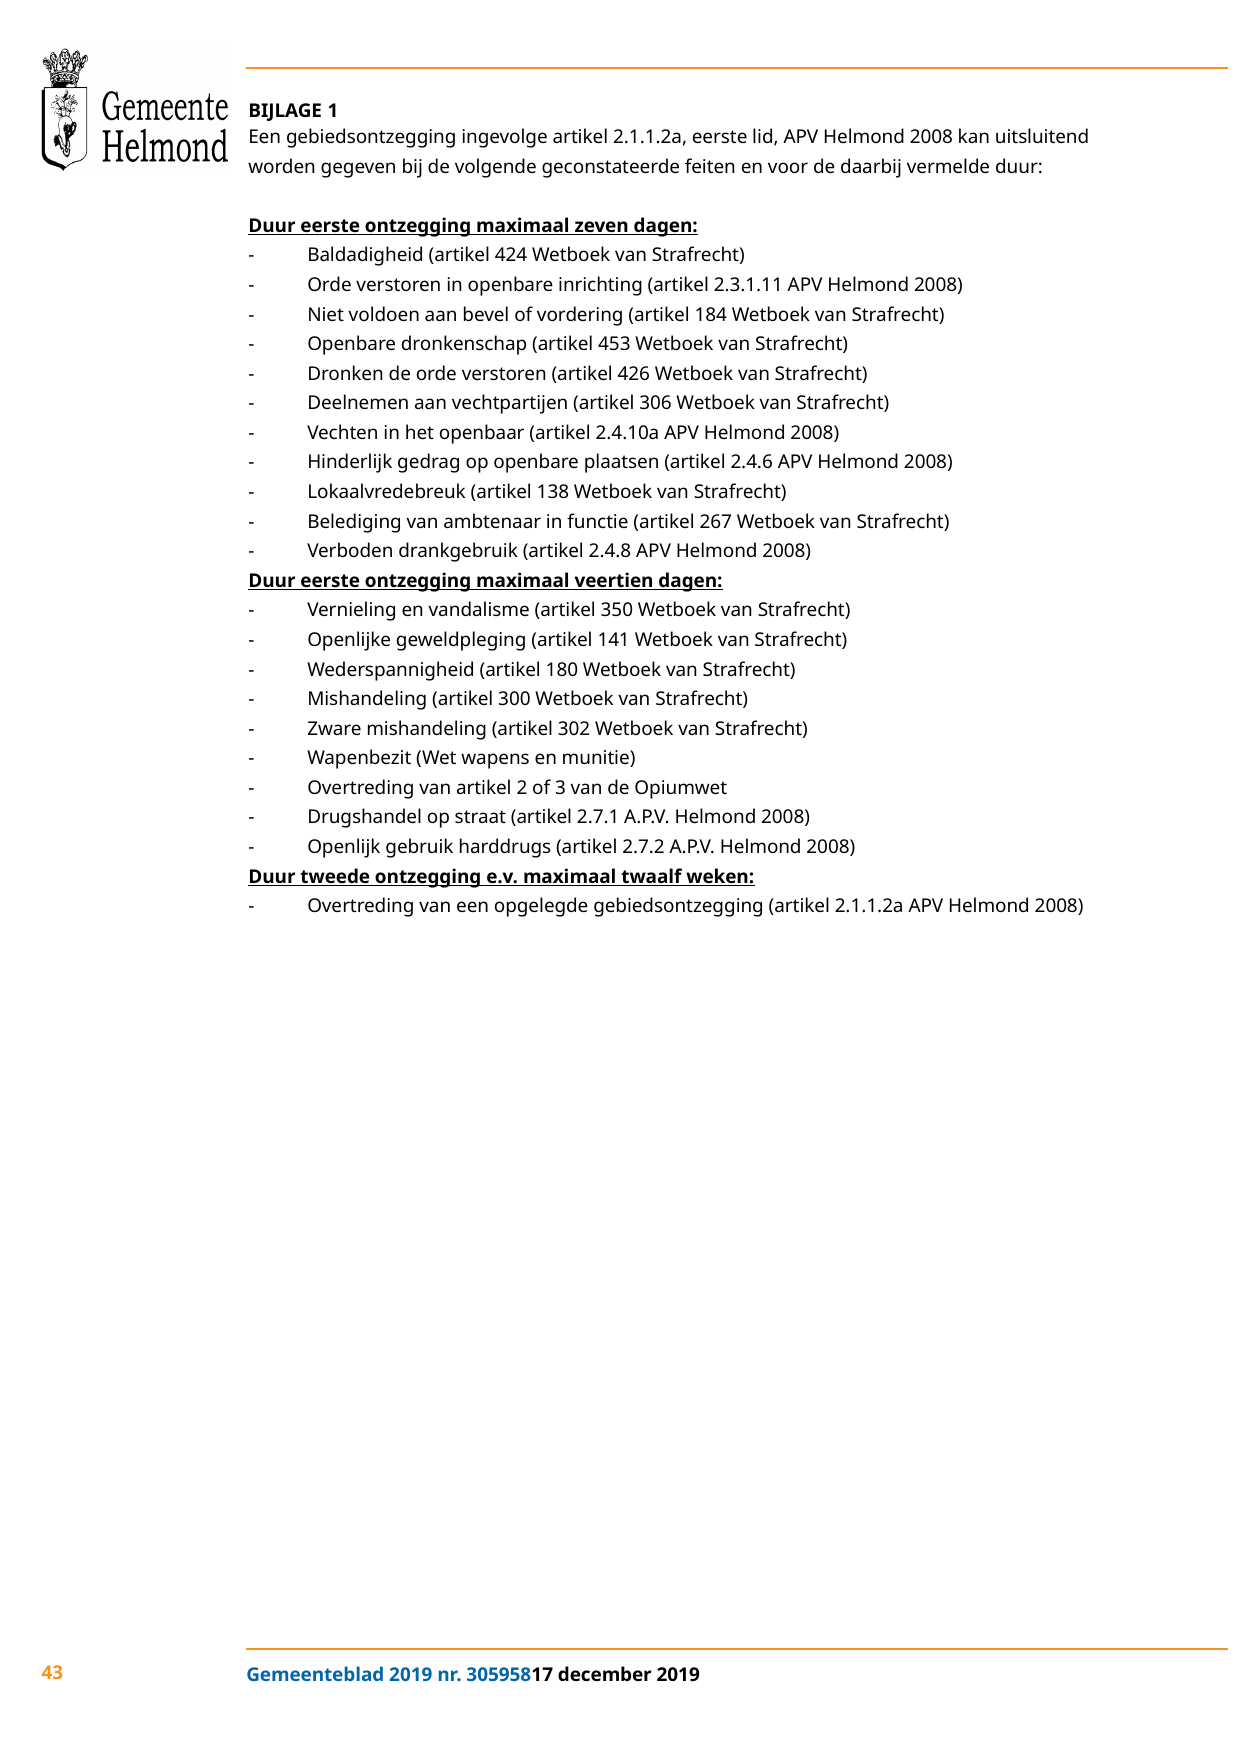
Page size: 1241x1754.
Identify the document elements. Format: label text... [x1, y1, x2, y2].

list Hinderlijk gedrag op openbare plaatsen (artikel 2.4.6 APV Helmond 2008) [248, 449, 1152, 474]
text Duur tweede ontzegging e.v. maximaal twaalf weken: [248, 863, 1152, 889]
text Duur eerste ontzegging maximaal veertien dagen: [248, 567, 1152, 593]
list Overtreding van artikel 2 of 3 van de Opiumwet [248, 774, 1152, 800]
list Openlijke geweldpleging (artikel 141 Wetboek van Strafrecht) [248, 626, 1152, 652]
list Verboden drankgebruik (artikel 2.4.8 APV Helmond 2008) [248, 537, 1152, 563]
picture [41, 47, 231, 172]
list Vechten in het openbaar (artikel 2.4.10a APV Helmond 2008) [248, 419, 1152, 445]
list Openlijk gebruik harddrugs (artikel 2.7.2 A.P.V. Helmond 2008) [248, 833, 1152, 859]
list Lokaalvredebreuk (artikel 138 Wetboek van Strafrecht) [248, 478, 1152, 504]
text Duur eerste ontzegging maximaal zeven dagen: [248, 212, 1152, 238]
list Wederspannigheid (artikel 180 Wetboek van Strafrecht) [248, 656, 1152, 682]
list Deelnemen aan vechtpartijen (artikel 306 Wetboek van Strafrecht) [248, 389, 1152, 415]
list Drugshandel op straat (artikel 2.7.1 A.P.V. Helmond 2008) [248, 804, 1152, 829]
list Overtreding van een opgelegde gebiedsontzegging (artikel 2.1.1.2a APV Helmond 2008) [248, 892, 1152, 918]
list Wapenbezit (Wet wapens en munitie) [248, 744, 1152, 770]
list Niet voldoen aan bevel of vordering (artikel 184 Wetboek van Strafrecht) [248, 301, 1152, 327]
list Openbare dronkenschap (artikel 453 Wetboek van Strafrecht) [248, 330, 1152, 356]
text BIJLAGE 1 [248, 95, 1152, 123]
list Zware mishandeling (artikel 302 Wetboek van Strafrecht) [248, 715, 1152, 741]
list Baldadigheid (artikel 424 Wetboek van Strafrecht) [248, 242, 1152, 267]
list Belediging van ambtenaar in functie (artikel 267 Wetboek van Strafrecht) [248, 508, 1152, 534]
list Orde verstoren in openbare inrichting (artikel 2.3.1.11 APV Helmond 2008) [248, 271, 1152, 297]
list Dronken de orde verstoren (artikel 426 Wetboek van Strafrecht) [248, 360, 1152, 386]
text Een gebiedsontzegging ingevolge artikel 2.1.1.2a, eerste lid, APV Helmond 2008 kan uitsluitend worden gegeven bij de volgende geconstateerde feiten en voor de daarbij vermelde duur: [248, 123, 1152, 179]
list Vernieling en vandalisme (artikel 350 Wetboek van Strafrecht) [248, 597, 1152, 622]
list Mishandeling (artikel 300 Wetboek van Strafrecht) [248, 685, 1152, 711]
